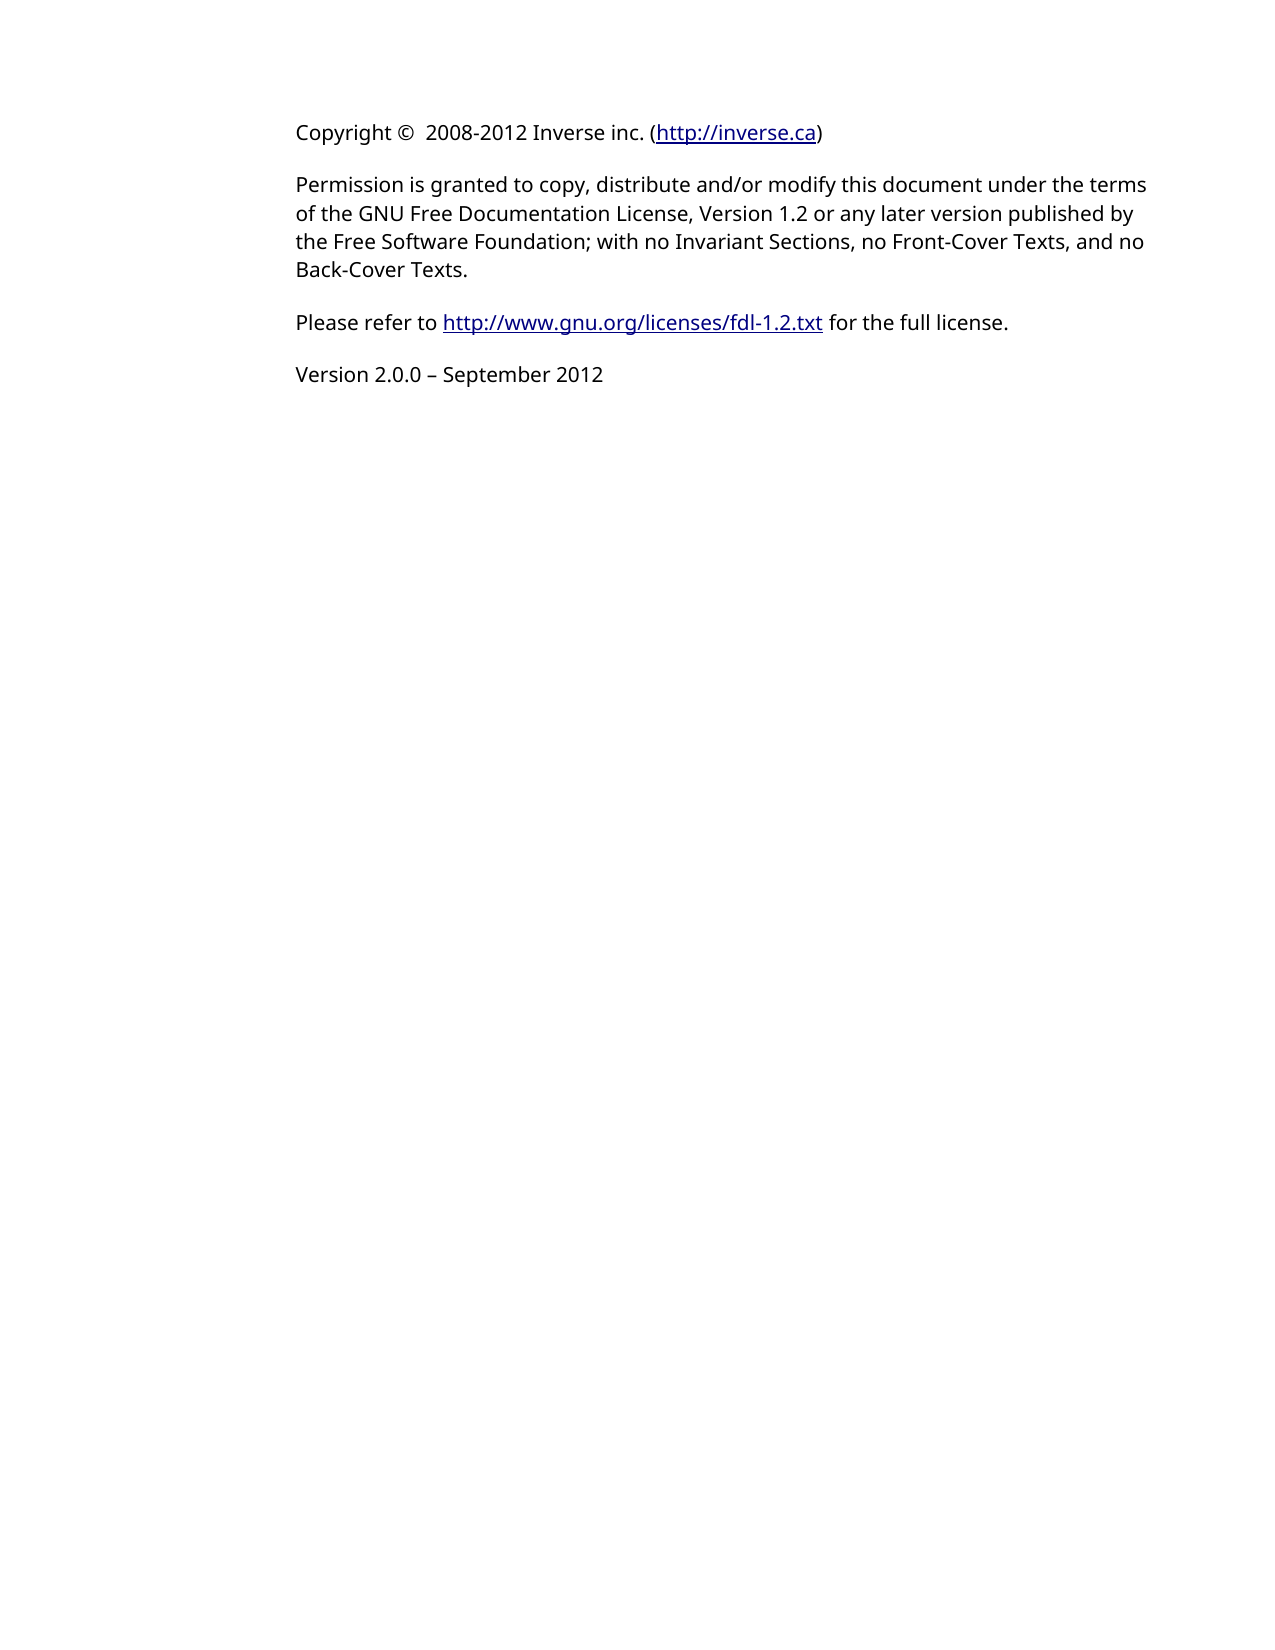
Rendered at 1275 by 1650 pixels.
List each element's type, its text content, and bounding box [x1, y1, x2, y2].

text Permission is granted to copy, distribute and/or modify this document under the terms of the GNU Free Documentation License, Version 1.2 or any later version published by the Free Software Foundation; with no Invariant Sections, no Front-Cover Texts, and no Back-Cover Texts. [295, 170, 1157, 284]
text Copyright © 2008-2012 Inverse inc. (http://inverse.ca) [295, 118, 1157, 147]
text Version 2.0.0 – September 2012 [295, 360, 1157, 388]
text Please refer to http://www.gnu.org/licenses/fdl-1.2.txt for the full license. [295, 308, 1157, 336]
